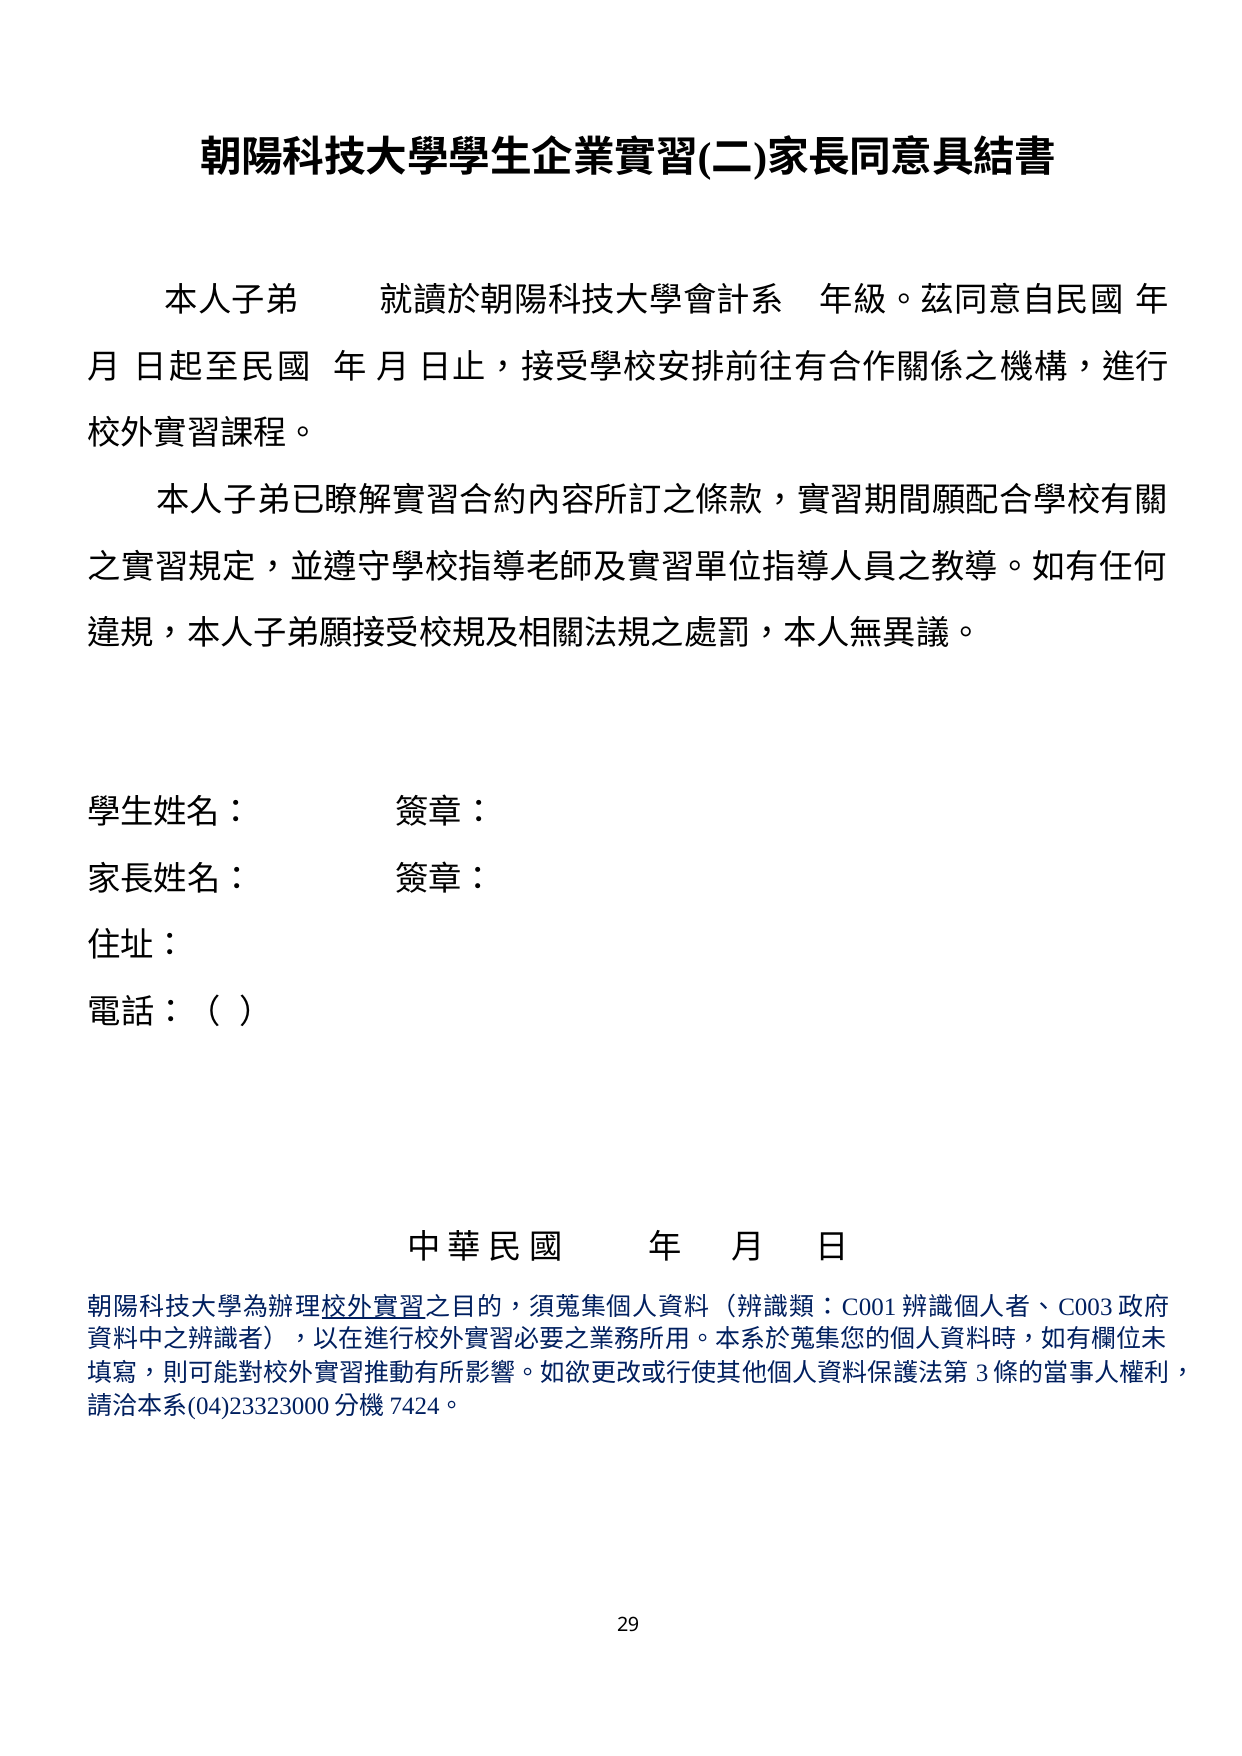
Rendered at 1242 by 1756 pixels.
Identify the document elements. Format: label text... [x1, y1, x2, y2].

text 朝陽科技大學為辦理校外實習之目的，須蒐集個人資料（辨識類：C001辨識個人者、C003政府資料中之辨識者），以在進行校外實習必要之業務所用。本系於蒐集您的個人資料時，如有欄位未填寫，則可能對校外實習推動有所影響。如欲更改或行使其他個人資料保護法第3條的當事人權利，請洽本系(04)23323000分機7424。 [87, 1288, 1170, 1422]
text 29 [198, 1610, 1058, 1637]
text 本人子弟已瞭解實習合約內容所訂之條款，實習期間願配合學校有關之實習規定，並遵守學校指導老師及實習單位指導人員之教導。如有任何違規，本人子弟願接受校規及相關法規之處罰，本人無異議。 [87, 473, 1170, 654]
text 中 華 民 國 年 月 日 [75, 1219, 1181, 1268]
title 朝陽科技大學學生企業實習(二)家長同意具結書 [75, 123, 1181, 183]
text 學生姓名： 簽章： [87, 785, 1181, 833]
text 本人子弟 就讀於朝陽科技大學會計系 年級。茲同意自民國 年 月 日起至民國 年 月 日止，接受學校安排前往有合作關係之機構，進行校外實習課程。 [87, 273, 1169, 454]
text 電話：（ ） [88, 985, 1181, 1033]
text 家長姓名： 簽章：住址： [87, 852, 497, 966]
